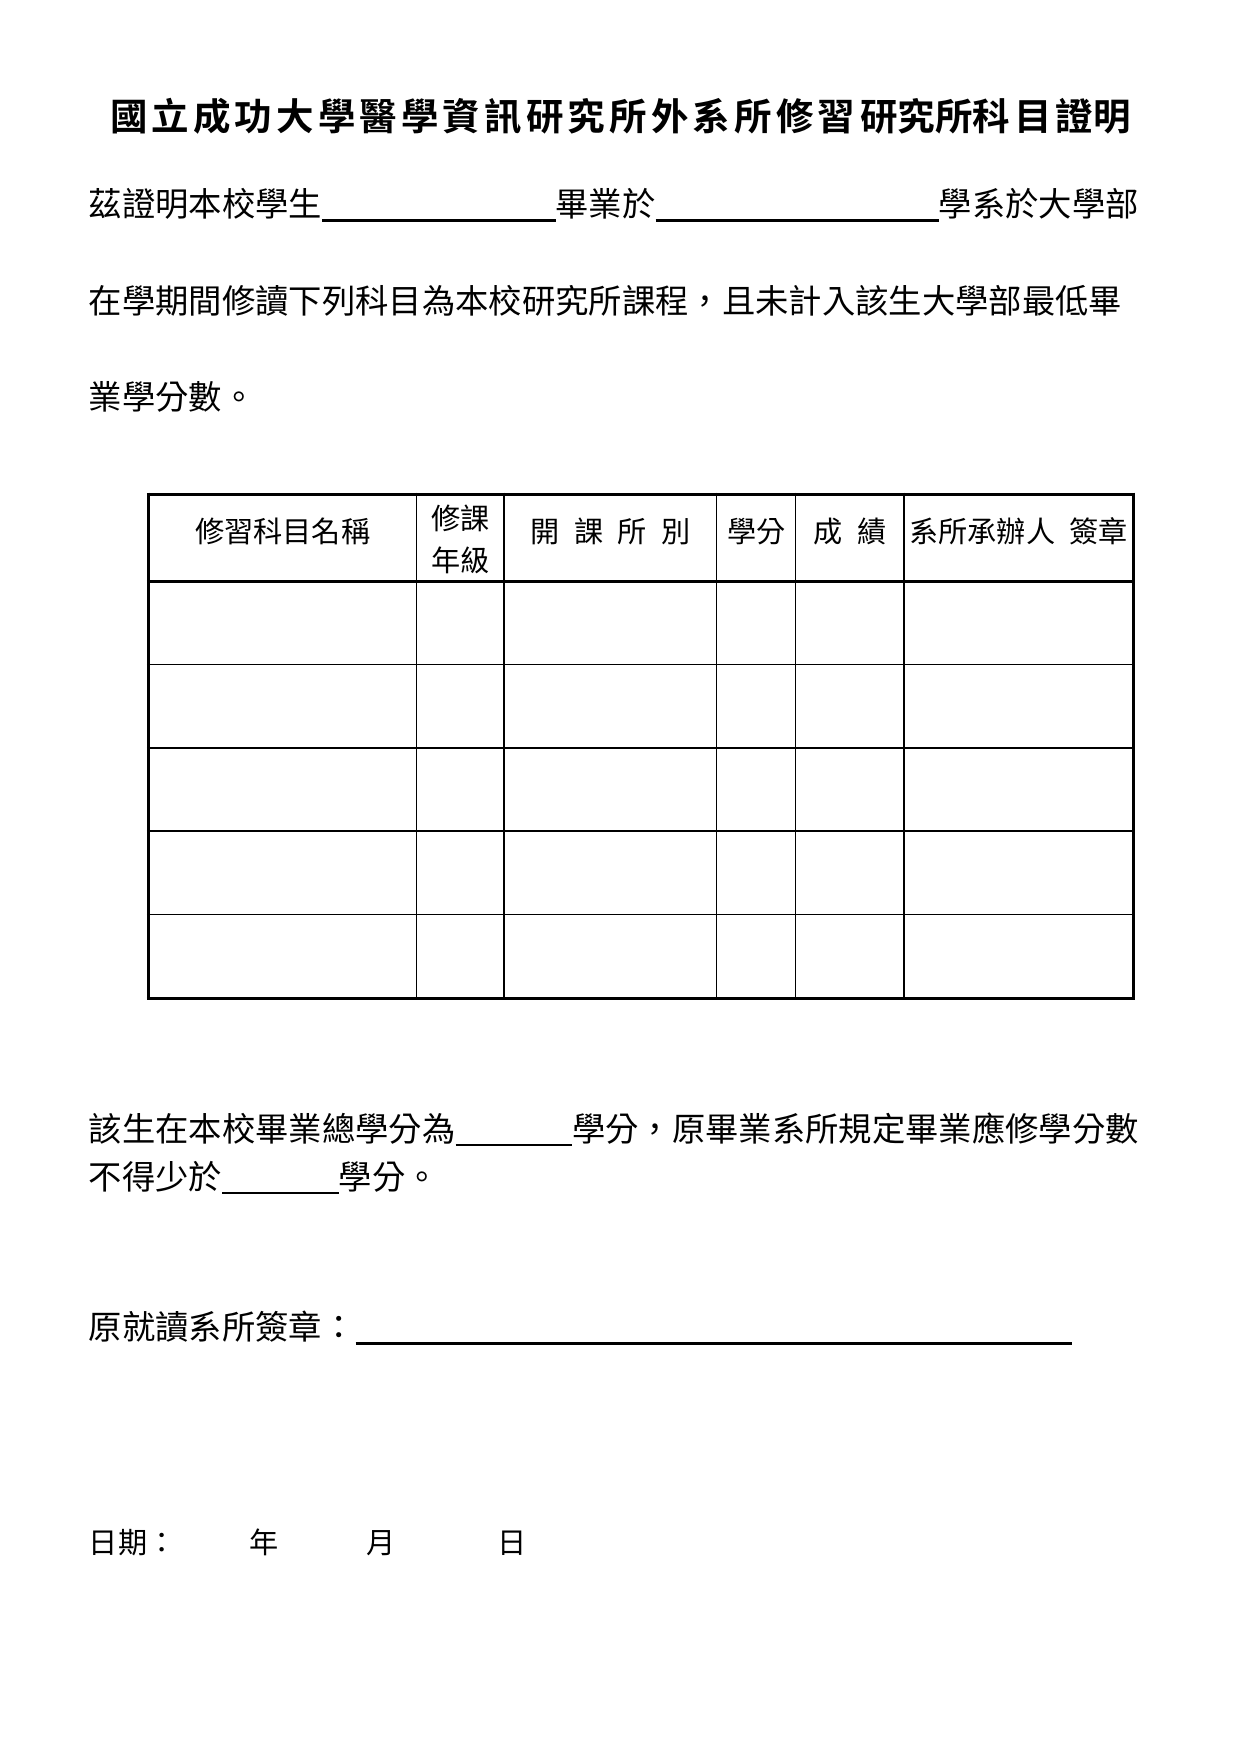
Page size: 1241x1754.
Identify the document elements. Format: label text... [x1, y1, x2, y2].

text 茲證明本校學生 畢業於 學系於大學部在學期間修讀下列科目為本校研究所課程，且未計入該生大學部最低畢業學分數。 [89, 178, 1152, 419]
text 不得少於 學分。 [89, 1151, 1217, 1199]
table_header 修課 年級 [417, 496, 503, 580]
table_cell [505, 583, 716, 664]
table_cell [796, 665, 903, 747]
table_cell [417, 583, 503, 664]
table_cell [717, 665, 795, 747]
table_cell [505, 915, 716, 997]
table_cell [796, 749, 903, 830]
table_cell [796, 583, 903, 664]
table_cell [905, 915, 1132, 997]
table_cell [150, 832, 416, 914]
table_cell [717, 915, 795, 997]
text 國立成功大學醫學資訊研究所外系所修習研究所科目證明 [89, 86, 1152, 141]
table_cell [717, 832, 795, 914]
text 原就讀系所簽章： [89, 1301, 1217, 1349]
table_header 修習科目名稱 [150, 496, 416, 580]
table_cell [150, 665, 416, 747]
table_cell [717, 583, 795, 664]
table_cell [717, 749, 795, 830]
table_cell [150, 915, 416, 997]
table_header 開 課 所 別 [505, 496, 716, 580]
table_header 系所承辦人 簽章 [905, 496, 1132, 580]
table_cell [417, 915, 503, 997]
table_cell [417, 832, 503, 914]
table_cell [905, 583, 1132, 664]
table_cell [150, 749, 416, 830]
table_cell [417, 665, 503, 747]
table_cell [796, 832, 903, 914]
table_cell [150, 583, 416, 664]
table_header 學分 [717, 496, 795, 580]
text 該生在本校畢業總學分為 學分，原畢業系所規定畢業應修學分數 [89, 1102, 1217, 1151]
table_cell [505, 749, 716, 830]
table_cell [417, 749, 503, 830]
text 日期： 年 月 日 [89, 1519, 1217, 1562]
table_header 成 績 [796, 496, 903, 580]
table_cell [796, 915, 903, 997]
table_cell [905, 749, 1132, 830]
table_cell [505, 665, 716, 747]
table_cell [905, 665, 1132, 747]
table_cell [505, 832, 716, 914]
table_cell [905, 832, 1132, 914]
